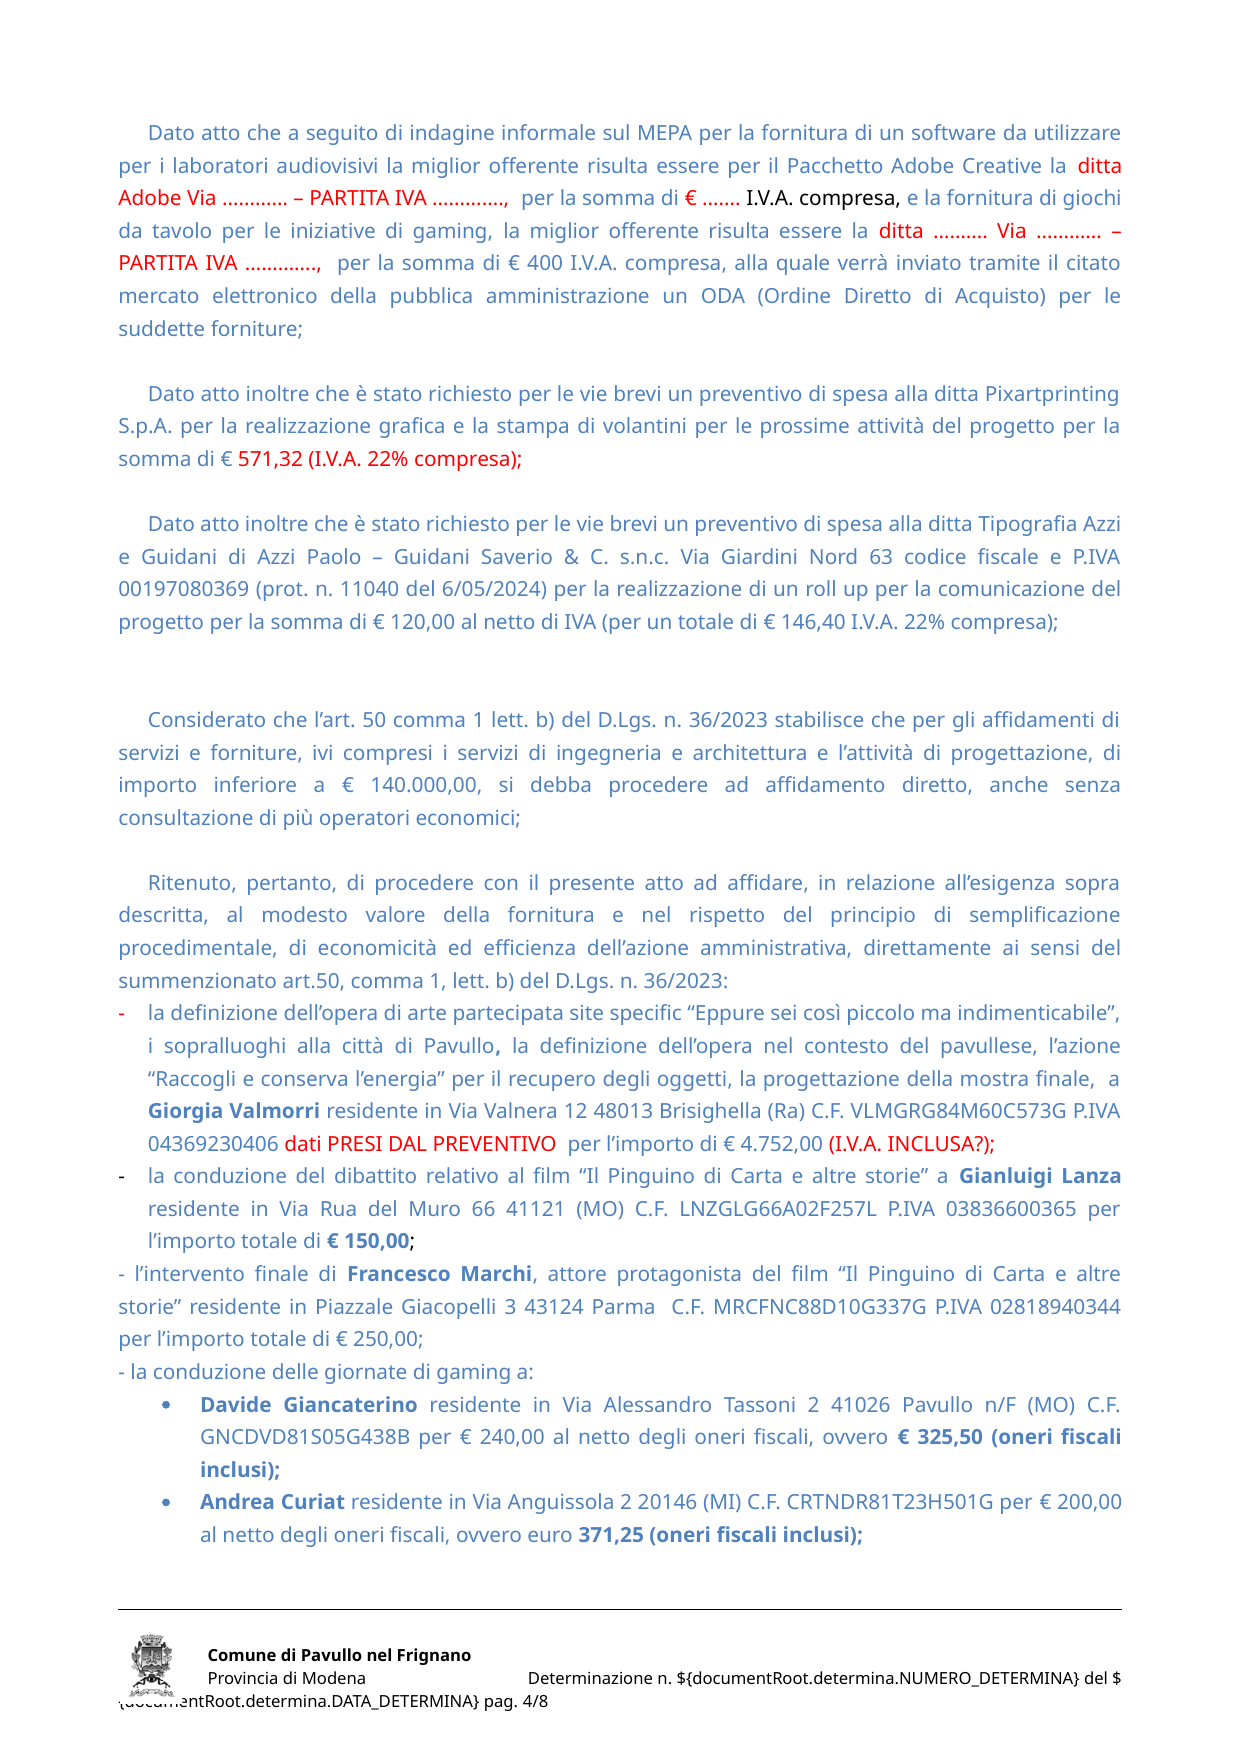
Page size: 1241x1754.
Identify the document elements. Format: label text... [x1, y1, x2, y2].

text Considerato che l’art. 50 comma 1 lett. b) del D.Lgs. n. 36/2023 stabilisce che per gli affidamenti di servizi e forniture, ivi compresi i servizi di ingegneria e architettura e l’attività di progettazione, di importo inferiore a € 140.000,00, si debba procedere ad affidamento diretto, anche senza consultazione di più operatori economici; [118, 705, 1122, 831]
list Andrea Curiat residente in Via Anguissola 2 20146 (MI) C.F. CRTNDR81T23H501G per € 200,00 al netto degli oneri fiscali, ovvero euro 371,25 (oneri fiscali inclusi); [162, 1487, 1122, 1548]
list la conduzione del dibattito relativo al film “Il Pinguino di Carta e altre storie” a Gianluigi Lanza residente in Via Rua del Muro 66 41121 (MO) C.F. LNZGLG66A02F257L P.IVA 03836600365 per l’importo totale di € 150,00; [118, 1161, 1122, 1255]
text - l’intervento finale di Francesco Marchi, attore protagonista del film “Il Pinguino di Carta e altre storie” residente in Piazzale Giacopelli 3 43124 Parma C.F. MRCFNC88D10G337G P.IVA 02818940344 per l’importo totale di € 250,00; [118, 1259, 1122, 1353]
text - la conduzione delle giornate di gaming a: [118, 1357, 1122, 1386]
text Dato atto inoltre che è stato richiesto per le vie brevi un preventivo di spesa alla ditta Tipografia Azzi e Guidani di Azzi Paolo – Guidani Saverio & C. s.n.c. Via Giardini Nord 63 codice fiscale e P.IVA 00197080369 (prot. n. 11040 del 6/05/2024) per la realizzazione di un roll up per la comunicazione del progetto per la somma di € 120,00 al netto di IVA (per un totale di € 146,40 I.V.A. 22% compresa); [118, 509, 1122, 636]
list Davide Giancaterino residente in Via Alessandro Tassoni 2 41026 Pavullo n/F (MO) C.F. GNCDVD81S05G438B per € 240,00 al netto degli oneri fiscali, ovvero € 325,50 (oneri fiscali inclusi); [162, 1390, 1122, 1483]
text Ritenuto, pertanto, di procedere con il presente atto ad affidare, in relazione all’esigenza sopra descritta, al modesto valore della fornitura e nel rispetto del principio di semplificazione procedimentale, di economicità ed efficienza dell’azione amministrativa, direttamente ai sensi del summenzionato art.50, comma 1, lett. b) del D.Lgs. n. 36/2023: [118, 868, 1122, 994]
picture [120, 1631, 183, 1704]
text Dato atto che a seguito di indagine informale sul MEPA per la fornitura di un software da utilizzare per i laboratori audiovisivi la miglior offerente risulta essere per il Pacchetto Adobe Creative la ditta Adobe Via ………… – PARTITA IVA …………., per la somma di € ……. I.V.A. compresa, e la fornitura di giochi da tavolo per le iniziative di gaming, la miglior offerente risulta essere la ditta ………. Via ………… – PARTITA IVA …………., per la somma di € 400 I.V.A. compresa, alla quale verrà inviato tramite il citato mercato elettronico della pubblica amministrazione un ODA (Ordine Diretto di Acquisto) per le suddette forniture; [118, 118, 1122, 342]
list la definizione dell’opera di arte partecipata site specific “Eppure sei così piccolo ma indimenticabile”, i sopralluoghi alla città di Pavullo, la definizione dell’opera nel contesto del pavullese, l’azione “Raccogli e conserva l’energia” per il recupero degli oggetti, la progettazione della mostra finale, a Giorgia Valmorri residente in Via Valnera 12 48013 Brisighella (Ra) C.F. VLMGRG84M60C573G P.IVA 04369230406 dati PRESI DAL PREVENTIVO per l’importo di € 4.752,00 (I.V.A. INCLUSA?); [118, 998, 1122, 1157]
text Dato atto inoltre che è stato richiesto per le vie brevi un preventivo di spesa alla ditta Pixartprinting S.p.A. per la realizzazione grafica e la stampa di volantini per le prossime attività del progetto per la somma di € 571,32 (I.V.A. 22% compresa); [118, 379, 1122, 473]
